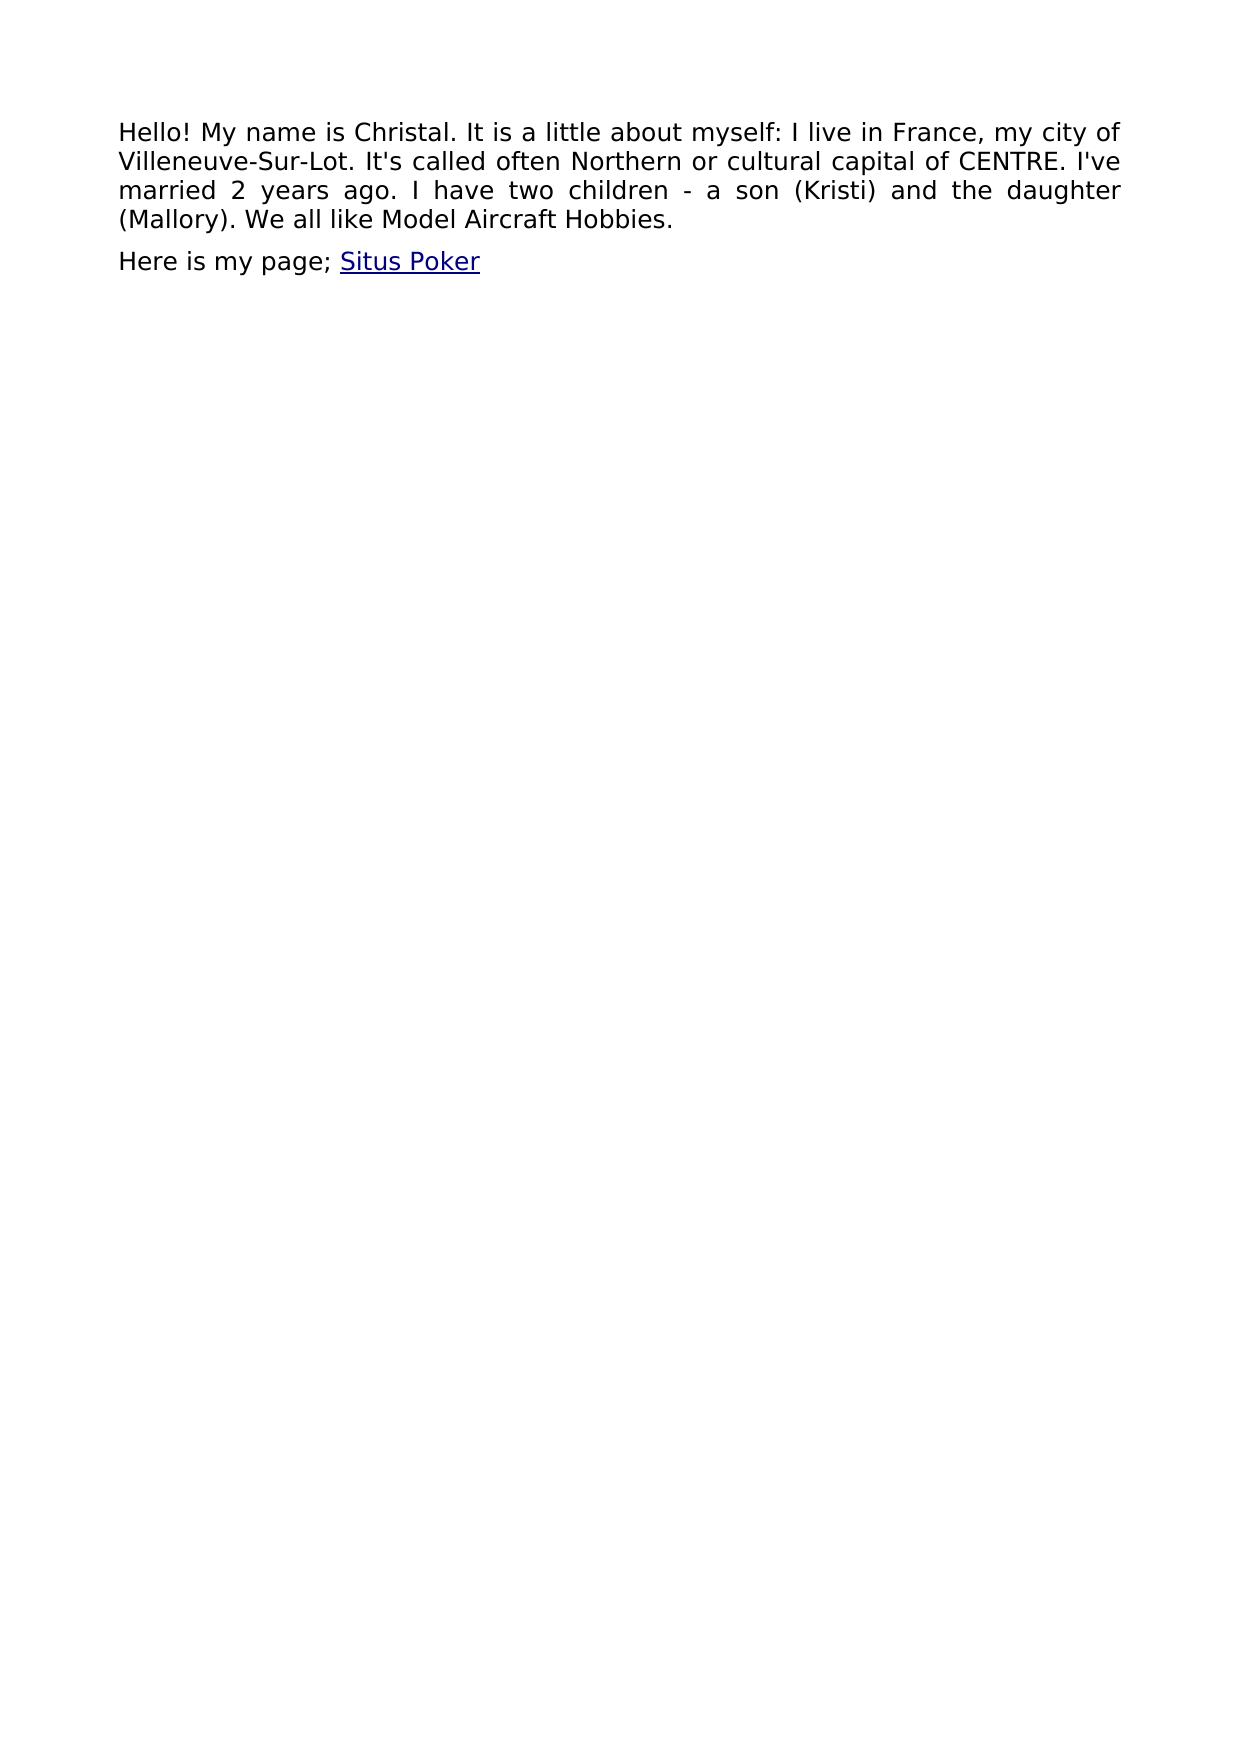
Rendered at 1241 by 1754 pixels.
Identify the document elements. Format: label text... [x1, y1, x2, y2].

text Hello! My name is Christal. It is a little about myself: I live in France, my city of Villeneuve-Sur-Lot. It's called often Northern or cultural capital of CENTRE. I've married 2 years ago. I have two children - a son (Kristi) and the daughter (Mallory). We all like Model Aircraft Hobbies. [118, 118, 1122, 235]
text Here is my page; Situs Poker [118, 247, 1122, 276]
